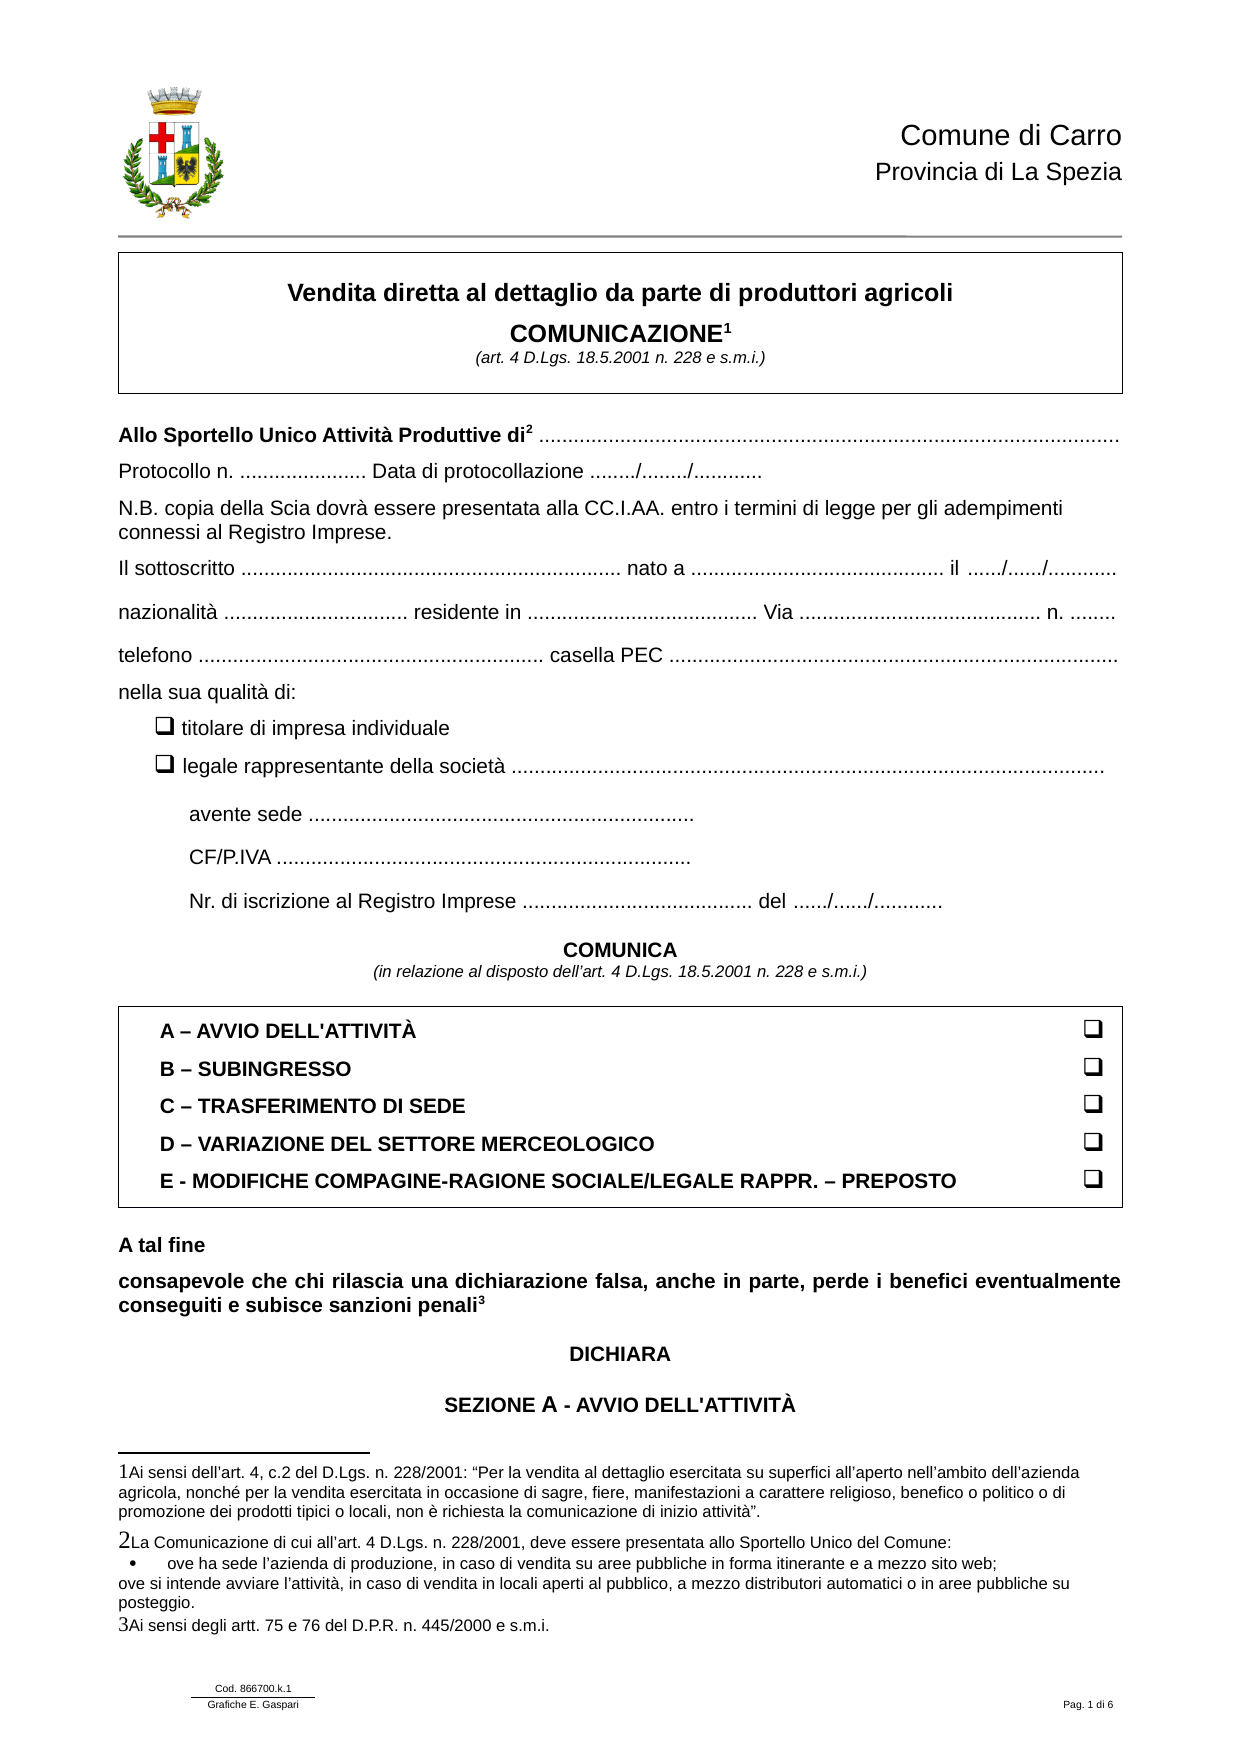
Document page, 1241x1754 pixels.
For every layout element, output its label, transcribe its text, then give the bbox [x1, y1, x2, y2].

table_header Vendita diretta al dettaglio da parte di produttori agricoli COMUNICAZIONE (art. 4 D.Lgs. 18.5.2001 n. 228 e s.m.i.) [119, 253, 1122, 392]
text ove si intende avviare l’attività, in caso di vendita in locali aperti al pubblico, a mezzo distributori automatici o in aree pubbliche su posteggio. [118, 1573, 1122, 1612]
text nella sua qualità di: [118, 680, 1122, 704]
text Ai sensi degli artt. 75 e 76 del D.P.R. n. 445/2000 e s.m.i. [118, 1612, 1122, 1636]
text Allo Sportello Unico Attività Produttive di [118, 423, 1122, 447]
text CF/P.IVA ........................................................................ [189, 845, 1122, 869]
table_header A – AVVIO DELL'ATTIVITÀ  B – SUBINGRESSO  C – TRASFERIMENTO DI SEDE  D – VARIAZIONE DEL SETTORE MERCEOLOGICO  E - MODIFICHE COMPAGINE-RAGIONE SOCIALE/LEGALE RAPPR. – PREPOSTO  [119, 1007, 1122, 1207]
text (in relazione al disposto dell’art. 4 D.Lgs. 18.5.2001 n. 228 e s.m.i.) [118, 962, 1122, 981]
text Nr. di iscrizione al Registro Imprese ........................................ del ....../....../............ [189, 889, 1122, 913]
text Provincia di La Spezia [224, 157, 1122, 185]
text SEZIONE A - AVVIO DELL'ATTIVITÀ [118, 1391, 1122, 1417]
picture [122, 87, 224, 219]
list ove ha sede l’azienda di produzione, in caso di vendita su aree pubbliche in forma itinerante e a mezzo sito web; [130, 1554, 1122, 1573]
text Comune di Carro [224, 118, 1122, 152]
text  legale rappresentante della società ....................................................................................................... [153, 754, 1122, 779]
text N.B. copia della Scia dovrà essere presentata alla CC.I.AA. entro i termini di legge per gli adempimenti connessi al Registro Imprese. [118, 496, 1122, 543]
text La Comunicazione di cui all’art. 4 D.Lgs. n. 228/2001, deve essere presentata allo Sportello Unico del Comune: [118, 1525, 1122, 1554]
text nazionalità ................................ residente in ........................................ Via .......................................... n. ........ [118, 599, 1122, 623]
text COMUNICA [118, 938, 1122, 962]
text  titolare di impresa individuale [153, 716, 1122, 741]
text Protocollo n. ...................... Data di protocollazione ......../......../............ [118, 459, 1122, 483]
text Il sottoscritto .................................................................. nato a ............................................ il ....../....../............ [118, 556, 1122, 580]
text consapevole che chi rilascia una dichiarazione falsa, anche in parte, perde i benefici eventualmente conseguiti e subisce sanzioni penali [118, 1269, 1122, 1317]
text A tal fine [118, 1233, 1122, 1257]
text DICHIARA [118, 1342, 1122, 1366]
text telefono ............................................................ casella PEC .............................................................................. [118, 643, 1122, 667]
text avente sede ................................................................... [189, 801, 1122, 825]
